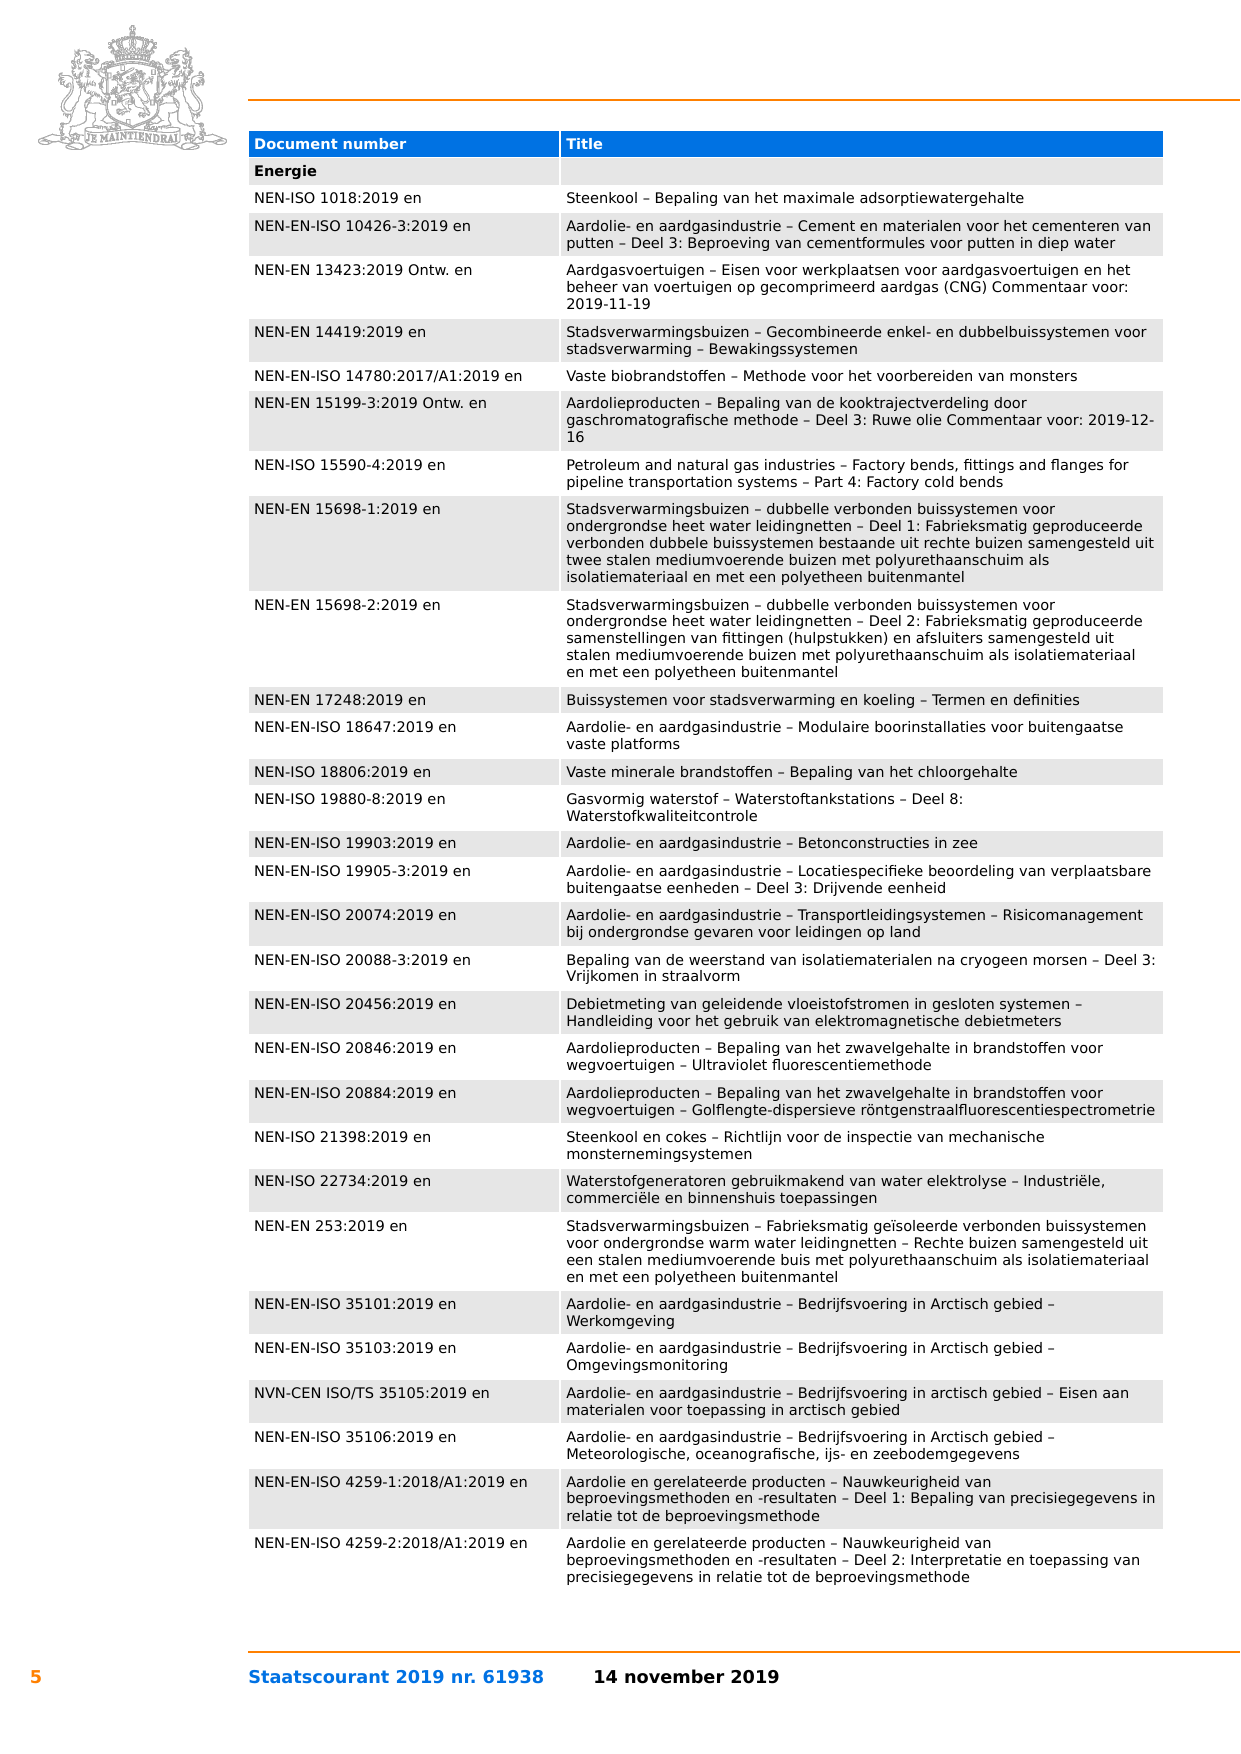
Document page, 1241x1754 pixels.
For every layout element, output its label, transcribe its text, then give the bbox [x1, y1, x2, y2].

table_header Title [561, 131, 1163, 157]
table_cell Aardolieproducten – Bepaling van de kooktrajectverdeling door gaschromatografische methode – Deel 3: Ruwe olie Commentaar voor: 2019-12-16 [561, 391, 1163, 451]
table_cell Vaste minerale brandstoffen – Bepaling van het chloorgehalte [561, 759, 1163, 785]
table_cell Waterstofgeneratoren gebruikmakend van water elektrolyse – Industriële, commerciële en binnenshuis toepassingen [561, 1169, 1163, 1212]
table_cell Aardolie- en aardgasindustrie – Bedrijfsvoering in Arctisch gebied – Omgevingsmonitoring [561, 1336, 1163, 1379]
table_cell Stadsverwarmingsbuizen – dubbelle verbonden buissystemen voor ondergrondse heet water leidingnetten – Deel 2: Fabrieksmatig geproduceerde samenstellingen van fittingen (hulpstukken) en afsluiters samengesteld uit stalen mediumvoerende buizen met polyurethaanschuim als isolatiemateriaal en met een polyetheen buitenmantel [561, 592, 1163, 686]
table_cell Aardolieproducten – Bepaling van het zwavelgehalte in brandstoffen voor wegvoertuigen – Golflengte-dispersieve röntgenstraalfluorescentiespectrometrie [561, 1080, 1163, 1123]
table_cell NEN-EN-ISO 35101:2019 en [249, 1291, 559, 1334]
table_cell NEN-EN-ISO 19903:2019 en [249, 831, 559, 857]
table_cell Aardolie en gerelateerde producten – Nauwkeurigheid van beproevingsmethoden en -resultaten – Deel 1: Bepaling van precisiegegevens in relatie tot de beproevingsmethode [561, 1469, 1163, 1529]
table_cell NEN-EN-ISO 20088-3:2019 en [249, 947, 559, 990]
table_cell Aardolie- en aardgasindustrie – Cement en materialen voor het cementeren van putten – Deel 3: Beproeving van cementformules voor putten in diep water [561, 213, 1163, 256]
table_cell Aardolie- en aardgasindustrie – Locatiespecifieke beoordeling van verplaatsbare buitengaatse eenheden – Deel 3: Drijvende eenheid [561, 858, 1163, 901]
table_cell NEN-EN 17248:2019 en [249, 687, 559, 713]
table_cell NEN-EN-ISO 20846:2019 en [249, 1035, 559, 1079]
table_cell Steenkool – Bepaling van het maximale adsorptiewatergehalte [561, 186, 1163, 212]
table_cell Vaste biobrandstoffen – Methode voor het voorbereiden van monsters [561, 363, 1163, 389]
table_cell Aardolie- en aardgasindustrie – Bedrijfsvoering in Arctisch gebied – Meteorologische, oceanografische, ijs- en zeebodemgegevens [561, 1424, 1163, 1468]
table_cell Stadsverwarmingsbuizen – dubbelle verbonden buissystemen voor ondergrondse heet water leidingnetten – Deel 1: Fabrieksmatig geproduceerde verbonden dubbele buissystemen bestaande uit rechte buizen samengesteld uit twee stalen mediumvoerende buizen met polyurethaanschuim als isolatiemateriaal en met een polyetheen buitenmantel [561, 496, 1163, 591]
table_cell Aardgasvoertuigen – Eisen voor werkplaatsen voor aardgasvoertuigen en het beheer van voertuigen op gecomprimeerd aardgas (CNG) Commentaar voor: 2019-11-19 [561, 258, 1163, 318]
table_cell NEN-EN 15698-1:2019 en [249, 496, 559, 591]
table_cell NEN-EN 253:2019 en [249, 1213, 559, 1290]
table_cell Debietmeting van geleidende vloeistofstromen in gesloten systemen – Handleiding voor het gebruik van elektromagnetische debietmeters [561, 991, 1163, 1034]
table_cell Petroleum and natural gas industries – Factory bends, fittings and flanges for pipeline transportation systems – Part 4: Factory cold bends [561, 452, 1163, 495]
table_cell NEN-EN-ISO 19905-3:2019 en [249, 858, 559, 901]
table_cell Aardolieproducten – Bepaling van het zwavelgehalte in brandstoffen voor wegvoertuigen – Ultraviolet fluorescentiemethode [561, 1035, 1163, 1079]
table_cell NEN-EN-ISO 18647:2019 en [249, 714, 559, 758]
table_cell NEN-EN-ISO 20074:2019 en [249, 902, 559, 946]
table_cell NVN-CEN ISO/TS 35105:2019 en [249, 1380, 559, 1423]
table_cell Aardolie- en aardgasindustrie – Modulaire boorinstallaties voor buitengaatse vaste platforms [561, 714, 1163, 758]
table_cell NEN-EN-ISO 35103:2019 en [249, 1336, 559, 1379]
table_cell Aardolie- en aardgasindustrie – Betonconstructies in zee [561, 831, 1163, 857]
table_cell NEN-EN-ISO 10426-3:2019 en [249, 213, 559, 256]
table_cell Buissystemen voor stadsverwarming en koeling – Termen en definities [561, 687, 1163, 713]
table_header Document number [249, 131, 559, 157]
table_cell Aardolie- en aardgasindustrie – Transportleidingsystemen – Risicomanagement bij ondergrondse gevaren voor leidingen op land [561, 902, 1163, 946]
table_cell Gasvormig waterstof – Waterstoftankstations – Deel 8: Waterstofkwaliteitcontrole [561, 786, 1163, 829]
table_cell Aardolie- en aardgasindustrie – Bedrijfsvoering in Arctisch gebied – Werkomgeving [561, 1291, 1163, 1334]
table_cell Aardolie- en aardgasindustrie – Bedrijfsvoering in arctisch gebied – Eisen aan materialen voor toepassing in arctisch gebied [561, 1380, 1163, 1423]
table_cell [561, 158, 1163, 185]
table_cell NEN-ISO 18806:2019 en [249, 759, 559, 785]
table_cell Steenkool en cokes – Richtlijn voor de inspectie van mechanische monsternemingsystemen [561, 1124, 1163, 1167]
table_cell NEN-EN-ISO 4259-1:2018/A1:2019 en [249, 1469, 559, 1529]
table_cell NEN-EN-ISO 20456:2019 en [249, 991, 559, 1034]
picture [38, 25, 227, 150]
table_cell NEN-ISO 19880-8:2019 en [249, 786, 559, 829]
table_cell NEN-EN 13423:2019 Ontw. en [249, 258, 559, 318]
table_cell Stadsverwarmingsbuizen – Fabrieksmatig geïsoleerde verbonden buissystemen voor ondergrondse warm water leidingnetten – Rechte buizen samengesteld uit een stalen mediumvoerende buis met polyurethaanschuim als isolatiemateriaal en met een polyetheen buitenmantel [561, 1213, 1163, 1290]
table_cell NEN-EN 14419:2019 en [249, 319, 559, 362]
table_cell Energie [249, 158, 559, 185]
table_cell Bepaling van de weerstand van isolatiematerialen na cryogeen morsen – Deel 3: Vrijkomen in straalvorm [561, 947, 1163, 990]
table_cell NEN-EN-ISO 4259-2:2018/A1:2019 en [249, 1530, 559, 1590]
table_cell NEN-ISO 22734:2019 en [249, 1169, 559, 1212]
table_cell NEN-EN 15698-2:2019 en [249, 592, 559, 686]
table_cell NEN-EN-ISO 14780:2017/A1:2019 en [249, 363, 559, 389]
table_cell NEN-EN-ISO 35106:2019 en [249, 1424, 559, 1468]
table_cell NEN-ISO 15590-4:2019 en [249, 452, 559, 495]
table_cell Aardolie en gerelateerde producten – Nauwkeurigheid van beproevingsmethoden en -resultaten – Deel 2: Interpretatie en toepassing van precisiegegevens in relatie tot de beproevingsmethode [561, 1530, 1163, 1590]
table_cell NEN-ISO 1018:2019 en [249, 186, 559, 212]
table_cell NEN-ISO 21398:2019 en [249, 1124, 559, 1167]
table_cell NEN-EN 15199-3:2019 Ontw. en [249, 391, 559, 451]
table_cell NEN-EN-ISO 20884:2019 en [249, 1080, 559, 1123]
table_cell Stadsverwarmingsbuizen – Gecombineerde enkel- en dubbelbuissystemen voor stadsverwarming – Bewakingssystemen [561, 319, 1163, 362]
